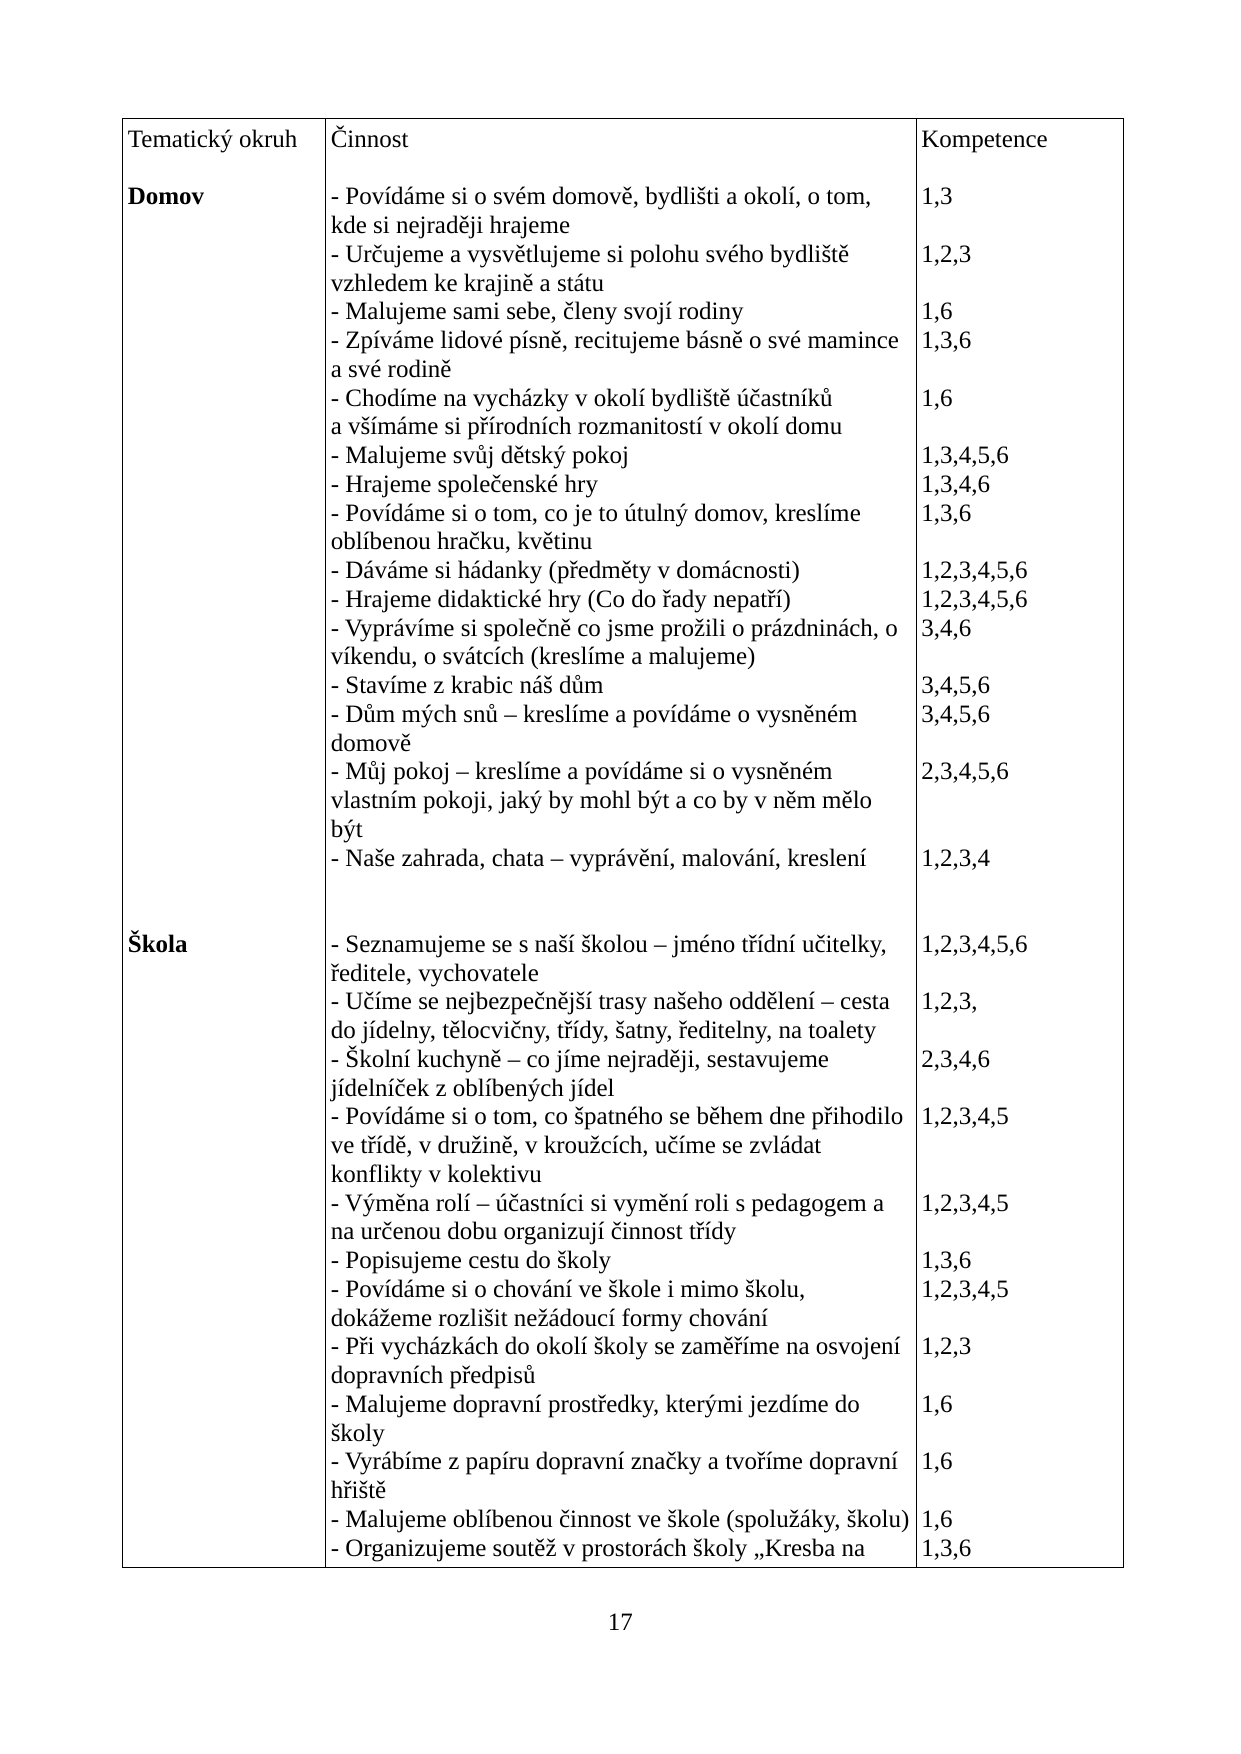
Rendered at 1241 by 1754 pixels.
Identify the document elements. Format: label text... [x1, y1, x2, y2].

table_cell Kompetence 1,3 1,2,3 1,6 1,3,6 1,6 1,3,4,5,6 1,3,4,6 1,3,6 1,2,3,4,5,6 1,2,3,4,5,6 3,4,6 3,4,5,6 3,4,5,6 2,3,4,5,6 1,2,3,4 1,2,3,4,5,6 1,2,3, 2,3,4,6 1,2,3,4,5 1,2,3,4,5 1,3,6 1,2,3,4,5 1,2,3 1,6 1,6 1,6 1,3,6 [917, 119, 1123, 1567]
table_cell Tematický okruh Domov Škola [123, 119, 325, 1567]
table_cell Činnost - Povídáme si o svém domově, bydlišti a okolí, o tom, kde si nejraději hrajeme - Určujeme a vysvětlujeme si polohu svého bydliště vzhledem ke krajině a státu - Malujeme sami sebe, členy svojí rodiny - Zpíváme lidové písně, recitujeme básně o své mamince a své rodině - Chodíme na vycházky v okolí bydliště účastníků a všímáme si přírodních rozmanitostí v okolí domu - Malujeme svůj dětský pokoj - Hrajeme společenské hry - Povídáme si o tom, co je to útulný domov, kreslíme oblíbenou hračku, květinu - Dáváme si hádanky (předměty v domácnosti) - Hrajeme didaktické hry (Co do řady nepatří) - Vyprávíme si společně co jsme prožili o prázdninách, o víkendu, o svátcích (kreslíme a malujeme) - Stavíme z krabic náš dům - Dům mých snů – kreslíme a povídáme o vysněném domově - Můj pokoj – kreslíme a povídáme si o vysněném vlastním pokoji, jaký by mohl být a co by v něm mělo být - Naše zahrada, chata – vyprávění, malování, kreslení - Seznamujeme se s naší školou – jméno třídní učitelky, ředitele, vychovatele - Učíme se nejbezpečnější trasy našeho oddělení – cesta do jídelny, tělocvičny, třídy, šatny, ředitelny, na toalety - Školní kuchyně – co jíme nejraději, sestavujeme jídelníček z oblíbených jídel - Povídáme si o tom, co špatného se během dne přihodilo ve třídě, v družině, v kroužcích, učíme se zvládat konflikty v kolektivu - Výměna rolí – účastníci si vymění roli s pedagogem a na určenou dobu organizují činnost třídy - Popisujeme cestu do školy - Povídáme si o chování ve škole i mimo školu, dokážeme rozlišit nežádoucí formy chování - Při vycházkách do okolí školy se zaměříme na osvojení dopravních předpisů - Malujeme dopravní prostředky, kterými jezdíme do školy - Vyrábíme z papíru dopravní značky a tvoříme dopravní hřiště - Malujeme oblíbenou činnost ve škole (spolužáky, školu) - Organizujeme soutěž v prostorách školy „Kresba na [326, 119, 916, 1567]
